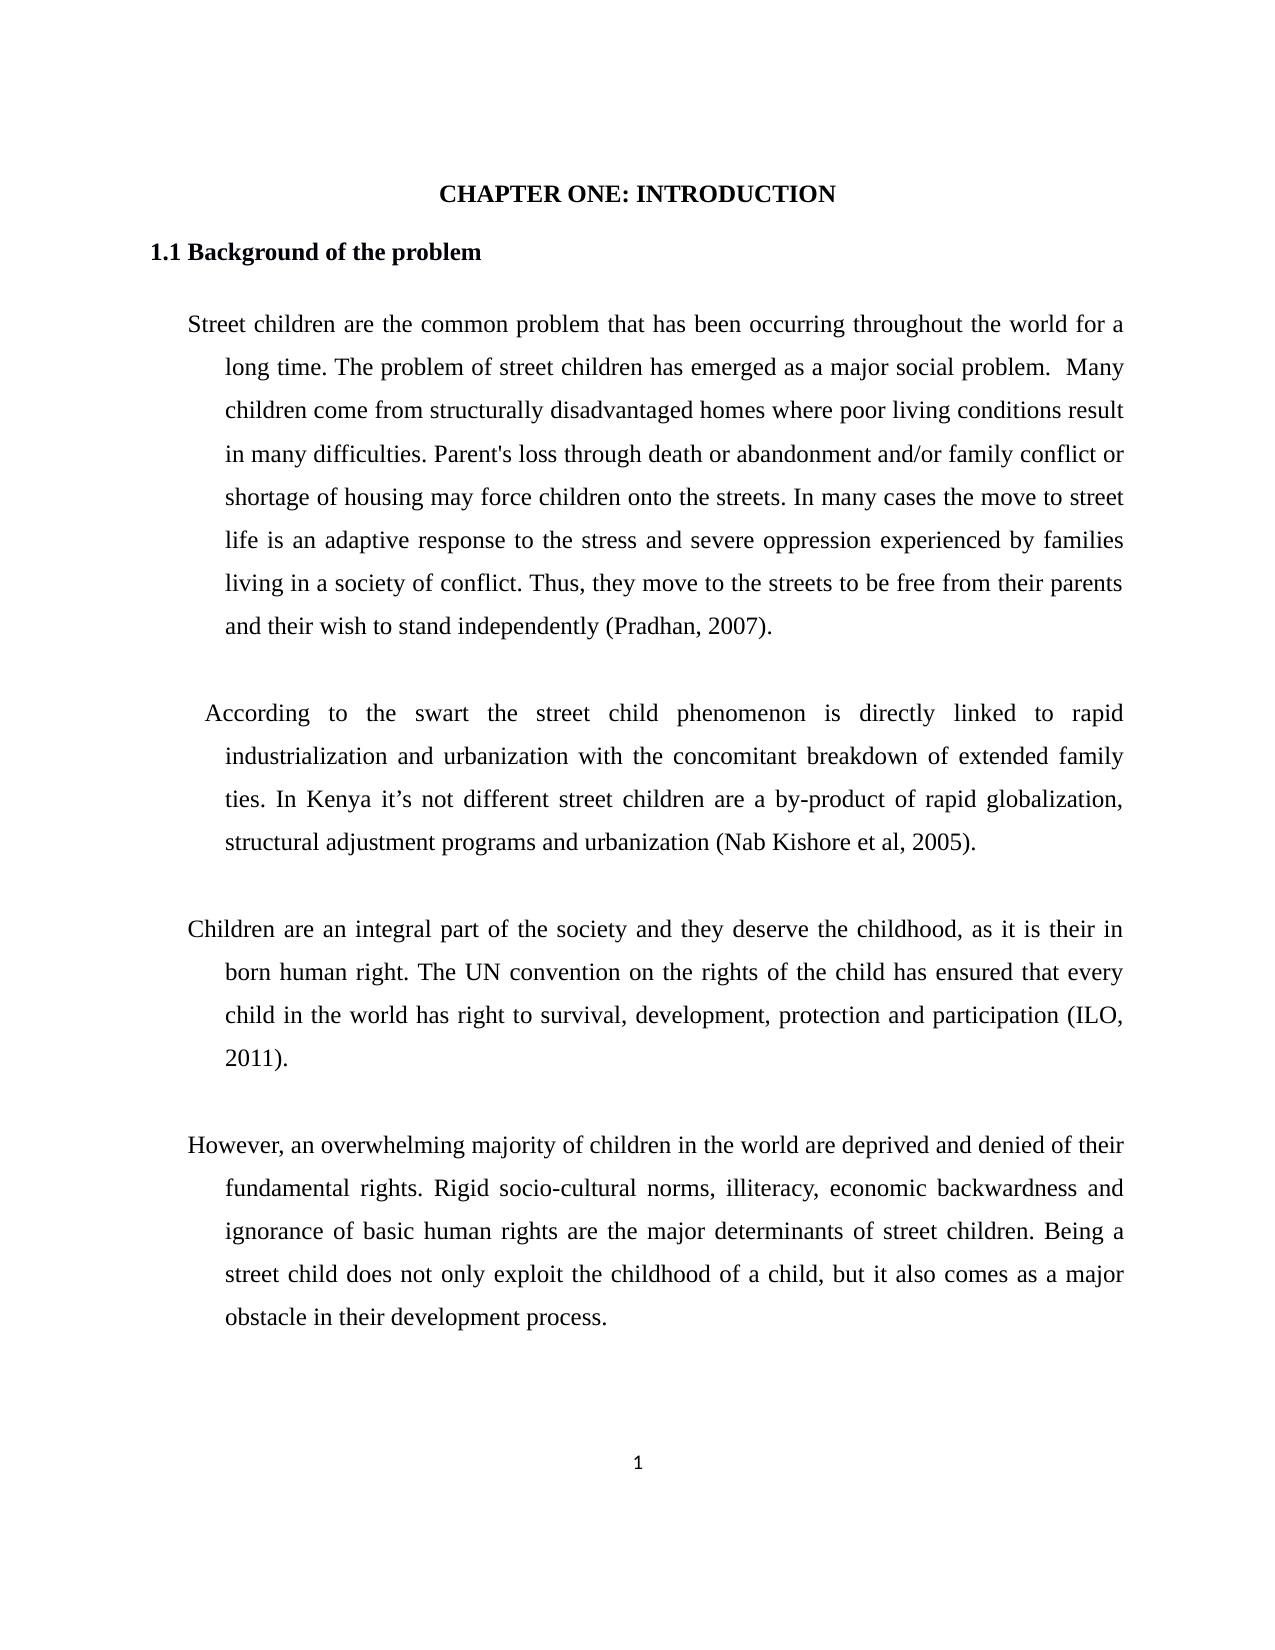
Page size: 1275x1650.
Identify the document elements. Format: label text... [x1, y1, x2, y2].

text According to the swart the street child phenomenon is directly linked to rapid industrialization and urbanization with the concomitant breakdown of extended family ties. In Kenya it’s not different street children are a by-product of rapid globalization, structural adjustment programs and urbanization (Nab Kishore et al, 2005). [187, 698, 1125, 856]
text Children are an integral part of the society and they deserve the childhood, as it is their in born human right. The UN convention on the rights of the child has ensured that every child in the world has right to survival, development, protection and participation (ILO, 2011). [187, 914, 1125, 1072]
text Street children are the common problem that has been occurring throughout the world for a long time. The problem of street children has emerged as a major social problem. Many children come from structurally disadvantaged homes where poor living conditions result in many difficulties. Parent's loss through death or abandonment and/or family conflict or shortage of housing may force children onto the streets. In many cases the move to street life is an adaptive response to the stress and severe oppression experienced by families living in a society of conflict. Thus, they move to the streets to be free from their parents and their wish to stand independently (Pradhan, 2007). [187, 309, 1125, 640]
subtitle 1.1 Background of the problem [150, 237, 1125, 266]
text However, an overwhelming majority of children in the world are deprived and denied of their fundamental rights. Rigid socio-cultural norms, illiteracy, economic backwardness and ignorance of basic human rights are the major determinants of street children. Being a street child does not only exploit the childhood of a child, but it also comes as a major obstacle in their development process. [187, 1130, 1125, 1331]
subtitle CHAPTER ONE: INTRODUCTION [150, 179, 1125, 208]
